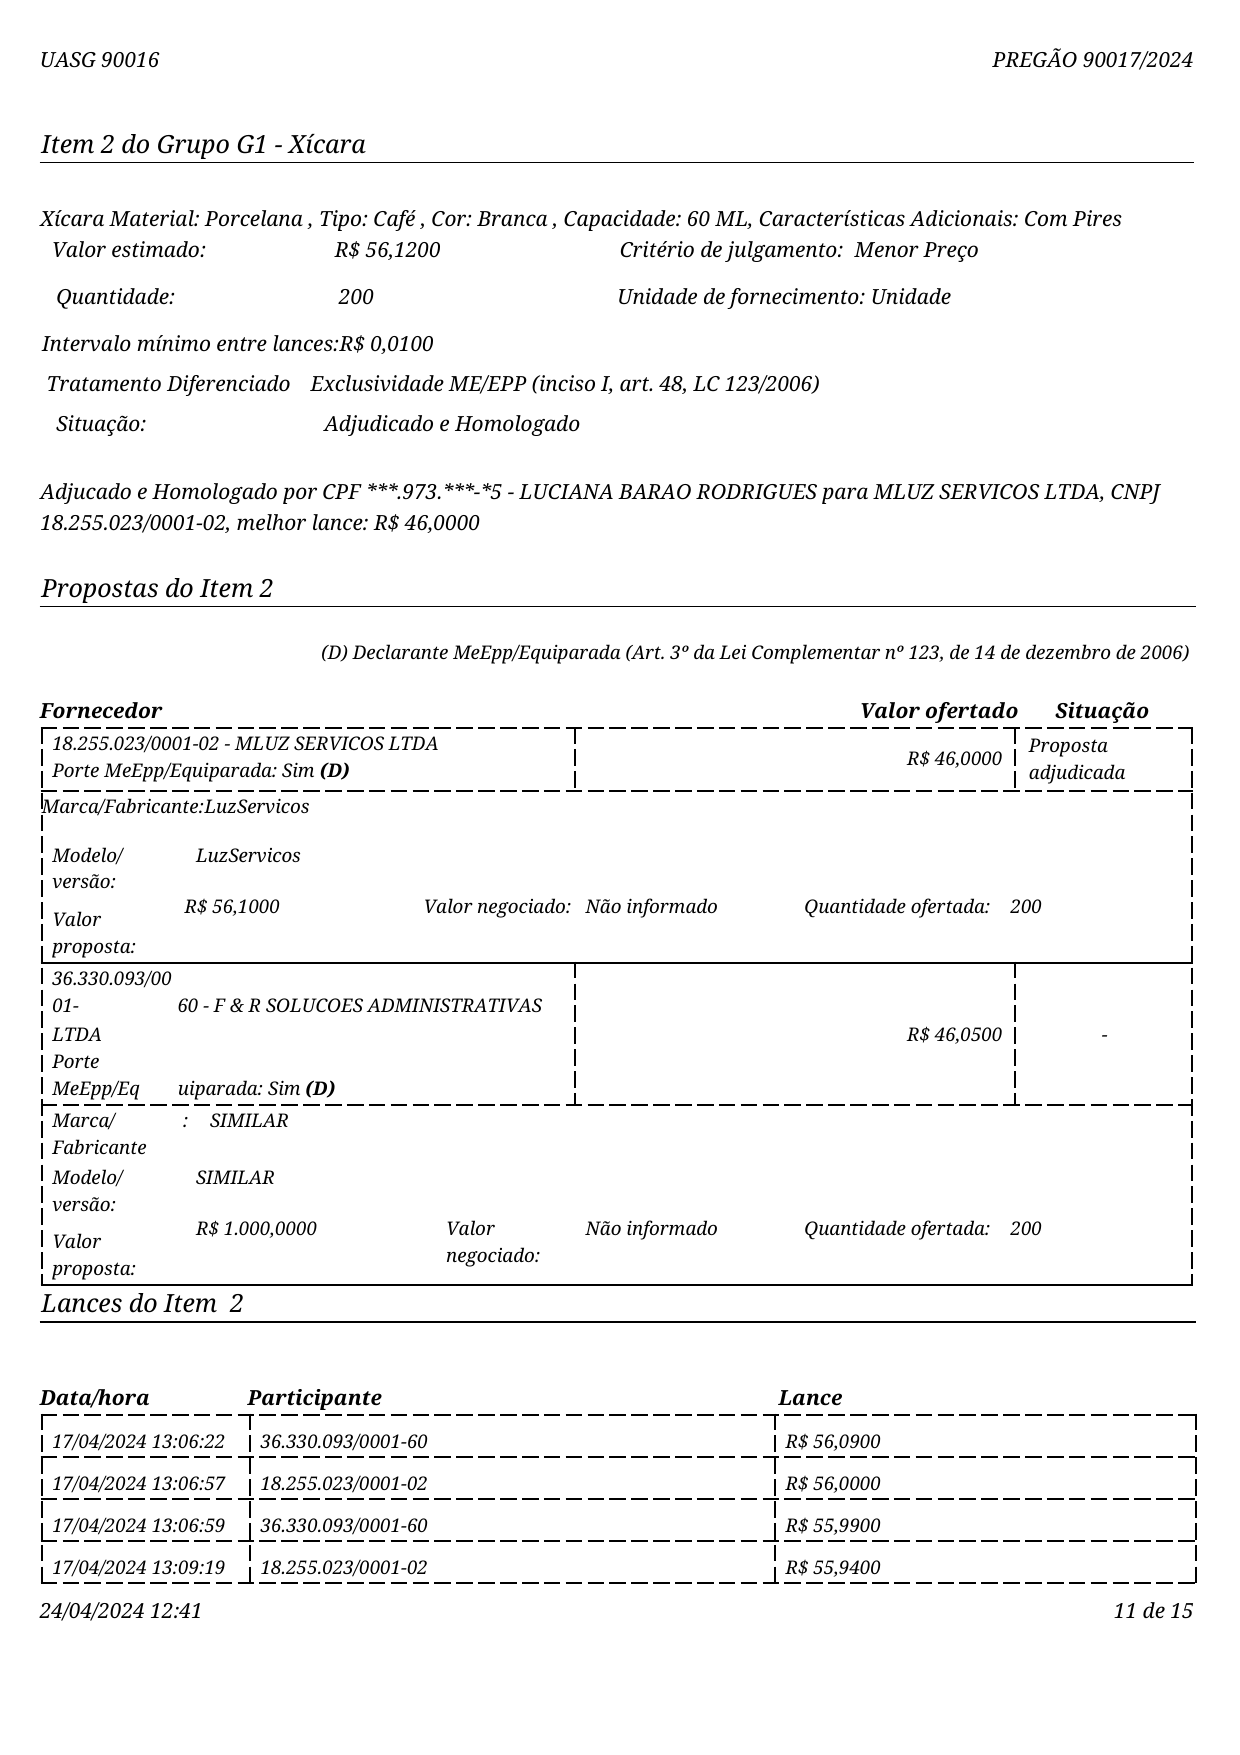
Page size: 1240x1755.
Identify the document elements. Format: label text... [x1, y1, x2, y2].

subtitle Item 2 do Grupo G1 - Xícara [41, 127, 1196, 161]
table_cell Marca/Fabricante: LuzServicos [42, 790, 575, 841]
table_cell 17/04/2024 13:09:19 [42, 1540, 250, 1582]
table_cell 200 [1000, 1212, 1192, 1284]
table_cell Não informado [575, 890, 785, 962]
text 18.255.023/0001-02, melhor lance: R$ 46,0000 [40, 508, 1196, 537]
table_cell R$ 56,1000 Valor negociado: [184, 890, 575, 962]
table_cell [446, 1020, 575, 1104]
subtitle Data/hora Participante Lance [39, 1383, 1196, 1411]
table_cell [446, 1104, 575, 1163]
table_cell [785, 790, 1192, 841]
text (D) Declarante MeEpp/Equiparada (Art. 3º da Lei Complementar nº 123, de 14 de dezembro de 2006) [39, 639, 1191, 665]
table_cell Modelo/versão: Valor proposta: [42, 841, 184, 962]
table_cell Não informado [575, 1212, 785, 1284]
table_cell 17/04/2024 13:06:57 [42, 1456, 250, 1498]
table_cell [575, 1163, 785, 1212]
subtitle Fornecedor Valor ofertado Situação [39, 697, 1196, 725]
table_cell [1015, 964, 1192, 1020]
table_cell [575, 1020, 785, 1104]
table_cell [785, 964, 1014, 1020]
table_cell 18.255.023/0001-02 [250, 1456, 775, 1498]
table_cell 60 - F & R SOLUCOES ADMINISTRATIVAS [184, 964, 575, 1020]
table_cell SIMILAR [184, 1163, 446, 1212]
table_cell 17/04/2024 13:06:59 [42, 1498, 250, 1540]
text Intervalo mínimo entre lances: R$ 0,0100 [39, 329, 1196, 357]
table_header Proposta adjudicada [1015, 727, 1192, 789]
table_cell 18.255.023/0001-02 [250, 1540, 775, 1582]
table_cell [575, 841, 785, 889]
subtitle Lances do Item 2 [41, 1286, 1196, 1320]
table_cell R$ 55,9400 [775, 1540, 1196, 1582]
table_cell Valor negociado: [446, 1212, 575, 1284]
table_cell [446, 1163, 575, 1212]
table_cell [785, 841, 1192, 889]
text Adjucado e Homologado por CPF ***.973.***-*5 - LUCIANA BARAO RODRIGUES para MLUZ SERVICOS LTDA, CNPJ [40, 477, 1196, 506]
table_cell [575, 964, 785, 1020]
subtitle Propostas do Item 2 [41, 571, 1196, 605]
table_cell uiparada: Sim (D) [184, 1020, 446, 1104]
table_cell 200 [1000, 890, 1192, 962]
table_cell : SIMILAR [184, 1104, 446, 1163]
table_cell R$ 56,0000 [775, 1456, 1196, 1498]
table_cell Quantidade ofertada: [785, 890, 1000, 962]
table_cell R$ 55,9900 [775, 1498, 1196, 1540]
table_header R$ 56,0900 [775, 1414, 1196, 1456]
text Valor estimado: R$ 56,1200 Critério de julgamento: Menor Preço [39, 236, 1196, 264]
text Quantidade: 200 Unidade de fornecimento: Unidade [39, 282, 1196, 311]
table_cell [575, 790, 785, 841]
table_cell Quantidade ofertada: [785, 1212, 1000, 1284]
text Tratamento Diferenciado Exclusividade ME/EPP (inciso I, art. 48, LC 123/2006) [39, 369, 1196, 397]
table_cell [785, 1163, 1192, 1212]
table_cell 36.330.093/0001- [42, 964, 184, 1020]
table_cell - [1015, 1020, 1192, 1104]
table_header 36.330.093/0001-60 [250, 1414, 775, 1456]
table_header R$ 46,0000 [785, 727, 1014, 789]
table_cell R$ 1.000,0000 [184, 1212, 446, 1284]
table_cell Marca/Fabricante [42, 1104, 184, 1163]
table_cell [575, 1104, 785, 1163]
text Xícara Material: Porcelana , Tipo: Café , Cor: Branca , Capacidade: 60 ML, Características Adicionais: Com Pires [40, 204, 1196, 233]
table_header 18.255.023/0001-02 - MLUZ SERVICOS LTDA Porte MeEpp/Equiparada: Sim (D) [42, 727, 575, 789]
table_header [575, 727, 785, 789]
text Situação: Adjudicado e Homologado [39, 409, 1196, 437]
table_cell 36.330.093/0001-60 [250, 1498, 775, 1540]
table_cell Modelo/versão: Valor proposta: [42, 1163, 184, 1284]
table_cell LuzServicos [184, 841, 575, 889]
table_cell LTDA Porte MeEpp/Eq [42, 1020, 184, 1104]
table_cell R$ 46,0500 [785, 1020, 1014, 1104]
table_header 17/04/2024 13:06:22 [42, 1414, 250, 1456]
table_cell [785, 1104, 1192, 1163]
